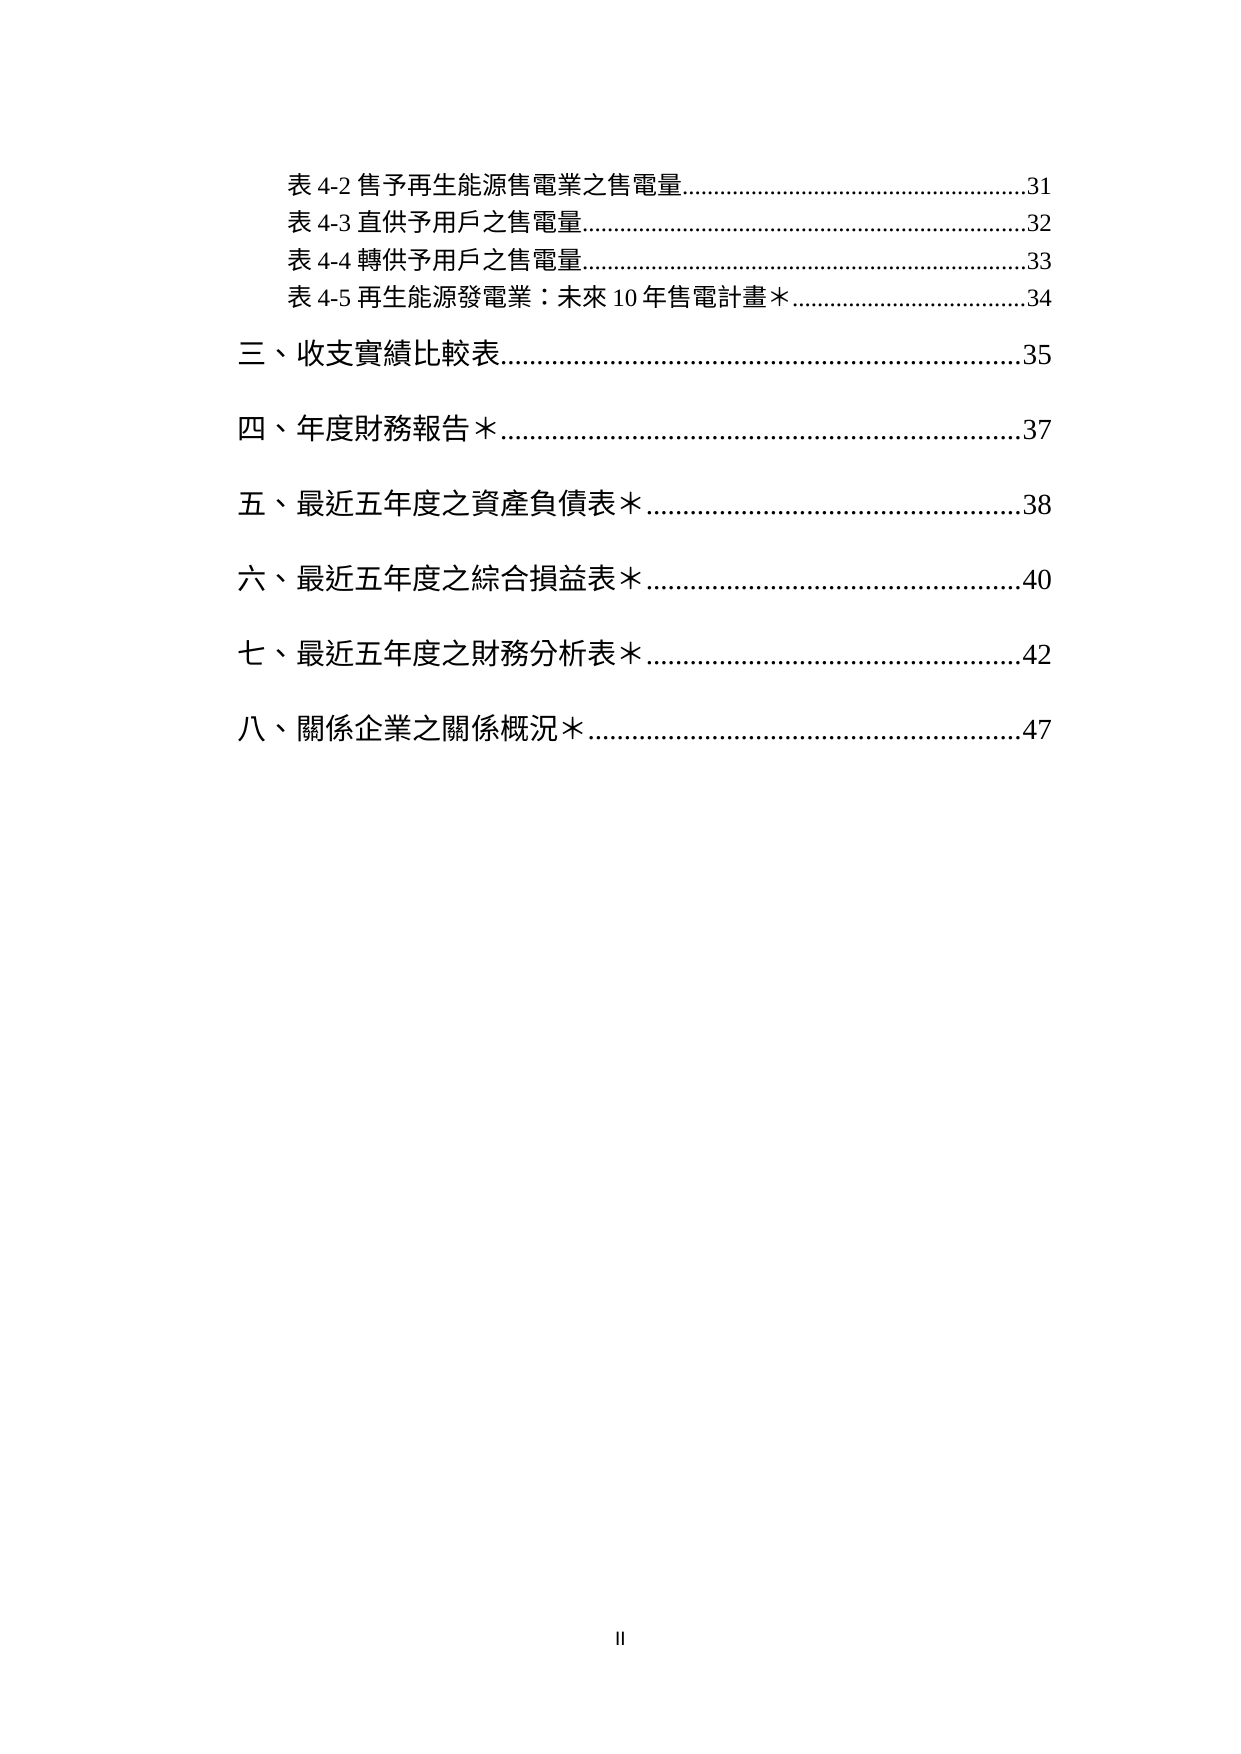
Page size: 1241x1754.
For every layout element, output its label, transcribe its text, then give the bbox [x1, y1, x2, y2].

text 四、年度財務報告＊ 37 [237, 389, 1053, 464]
text 五、最近五年度之資產負債表＊ 38 [237, 464, 1053, 539]
text 七、最近五年度之財務分析表＊ 42 [237, 614, 1053, 689]
text 表4-5 再生能源發電業：未來10年售電計畫＊ 34 [287, 277, 1053, 314]
text 三、收支實績比較表 35 [237, 314, 1053, 389]
text 表4-3 直供予用戶之售電量 32 [287, 202, 1053, 239]
text 表4-4 轉供予用戶之售電量 33 [287, 239, 1053, 277]
text 六、最近五年度之綜合損益表＊ 40 [237, 539, 1053, 614]
text 表4-2 售予再生能源售電業之售電量 31 [287, 164, 1053, 202]
text 八、關係企業之關係概況＊ 47 [237, 689, 1053, 764]
